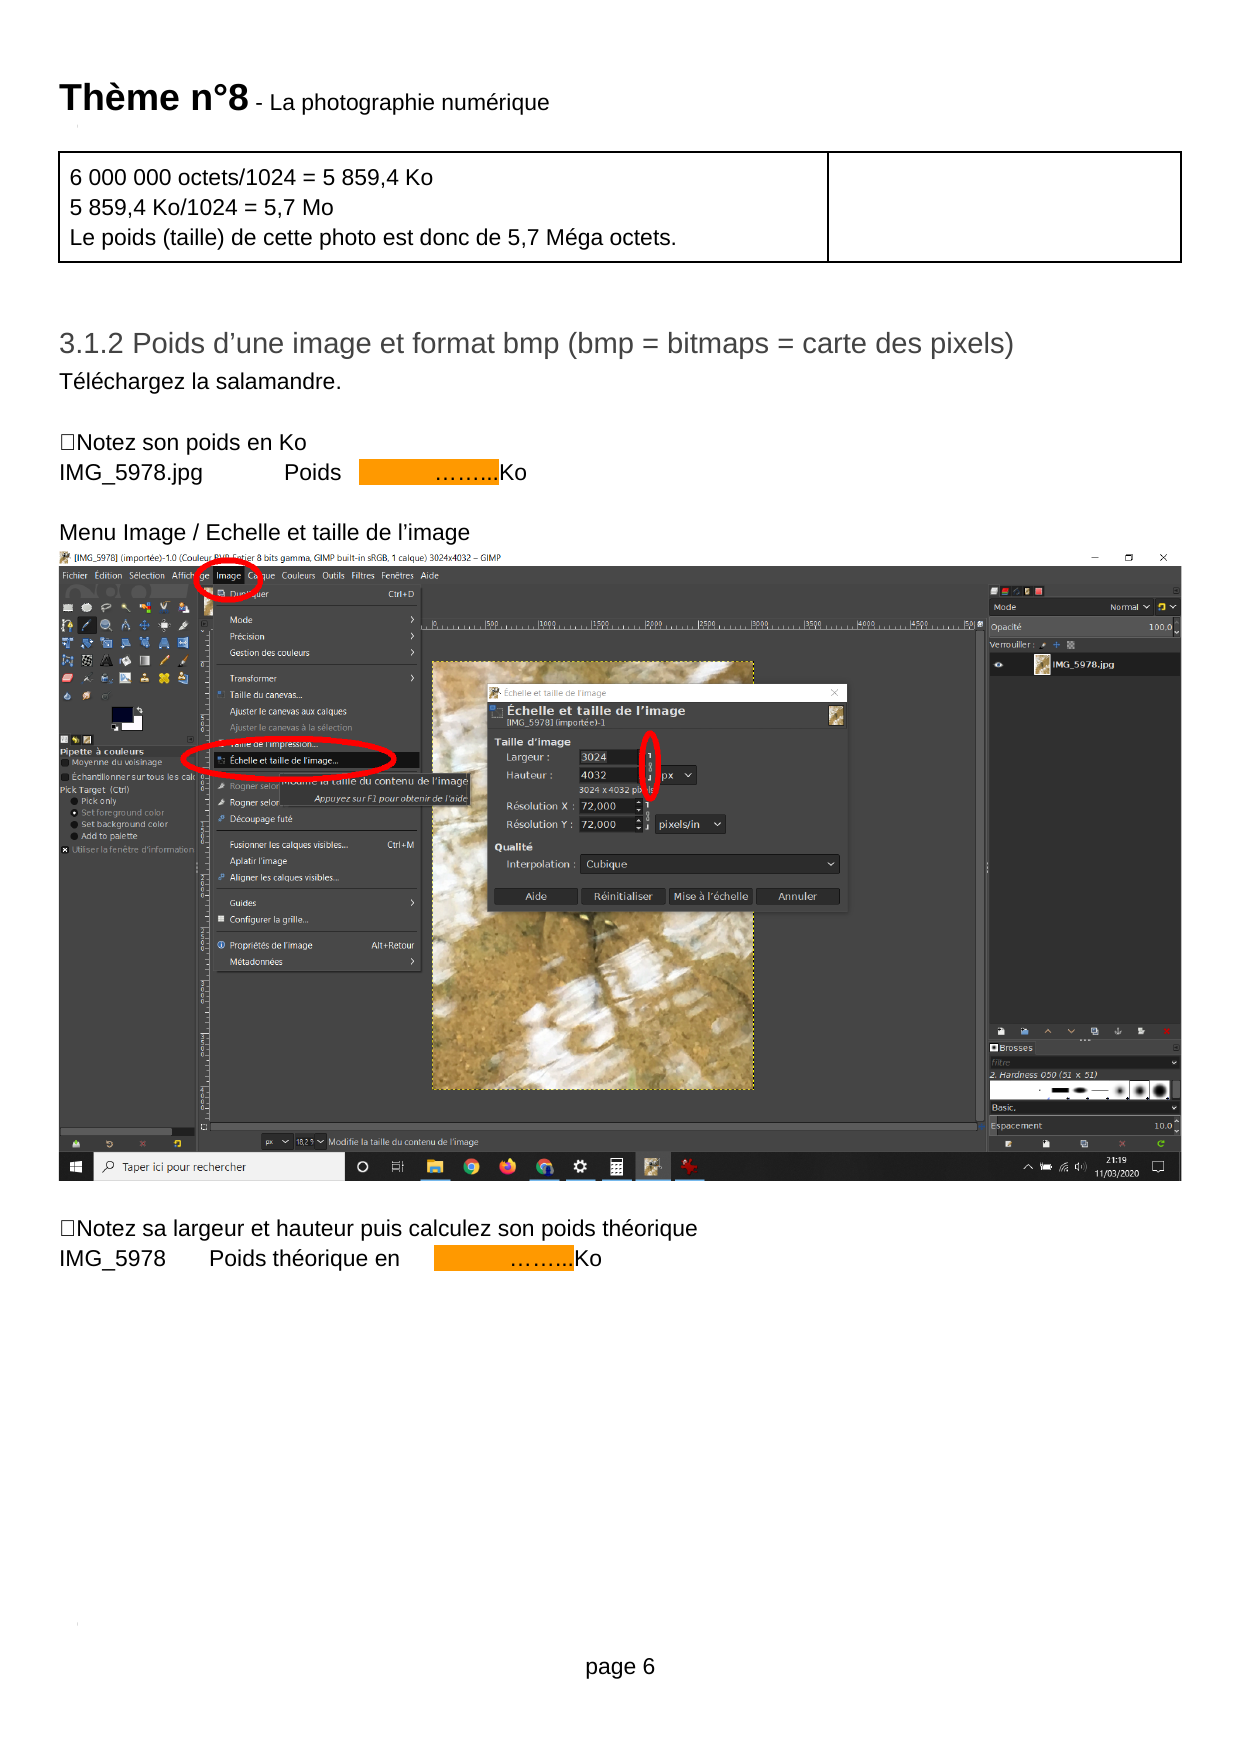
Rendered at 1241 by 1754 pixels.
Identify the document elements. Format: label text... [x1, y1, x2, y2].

table_header 6 000 000 octets/1024 = 5 859,4 Ko 5 859,4 Ko/1024 = 5,7 Mo Le poids (taille) de cette photo est donc de 5,7 Méga octets. [60, 153, 827, 261]
table_header [829, 153, 1180, 261]
text ✅Notez son poids en Ko IMG_5978.jpg Poids ……...Ko [59, 428, 1181, 485]
text Téléchargez la salamandre. [59, 368, 1181, 394]
text Menu Image / Echelle et taille de l’image [59, 519, 1181, 546]
text ✅Notez sa largeur et hauteur puis calculez son poids théorique IMG_5978 Poids théorique en ……...Ko [59, 1215, 1181, 1271]
picture [58, 549, 1182, 1181]
subtitle ​3.1.2​ Poids d’une image et format bmp (bmp = bitmaps = carte des pixels) [59, 326, 1181, 360]
